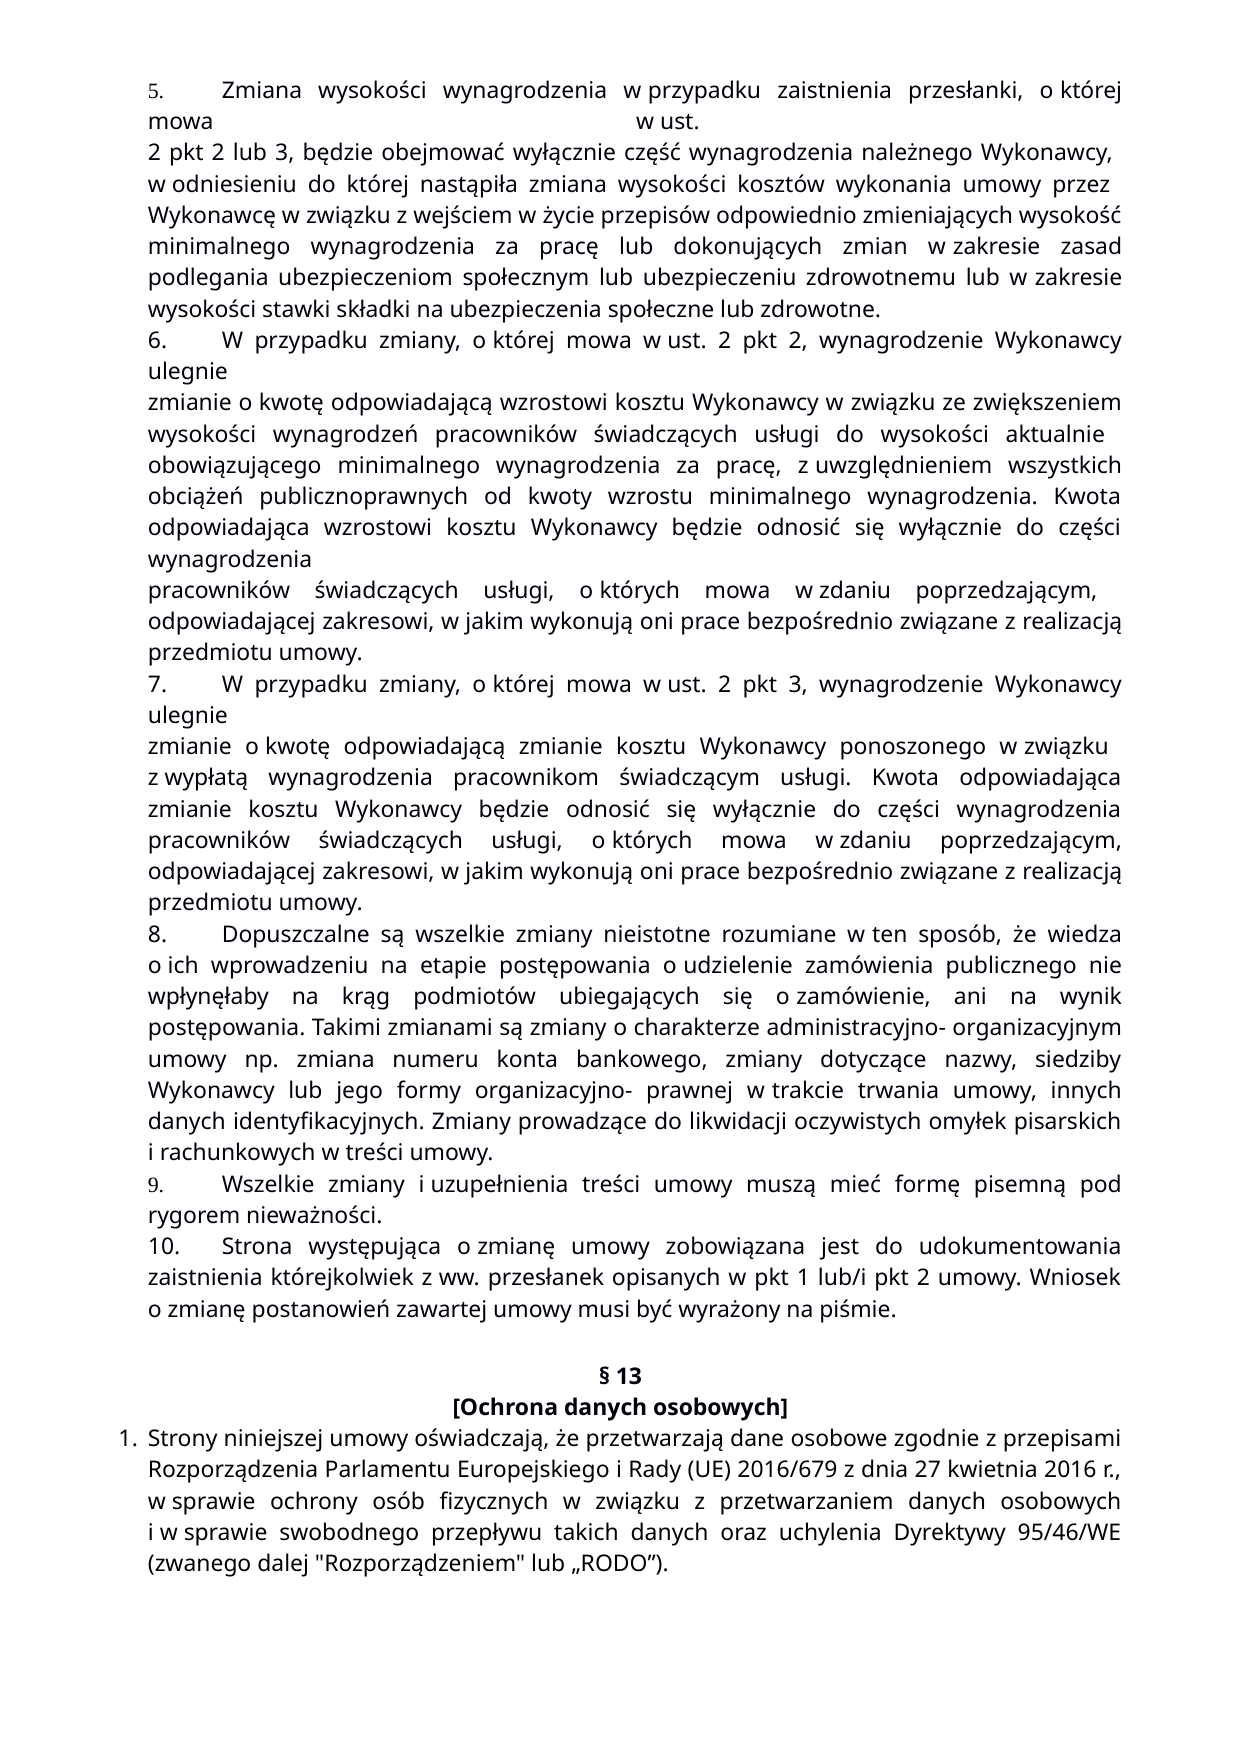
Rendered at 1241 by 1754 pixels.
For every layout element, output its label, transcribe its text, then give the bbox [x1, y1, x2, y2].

list W przypadku zmiany, o której mowa w ust. 2 pkt 2, wynagrodzenie Wykonawcy ulegnie zmianie o kwotę odpowiadającą wzrostowi kosztu Wykonawcy w związku ze zwiększeniem wysokości wynagrodzeń pracowników świadczących usługi do wysokości aktualnie obowiązującego minimalnego wynagrodzenia za pracę, z uwzględnieniem wszystkich obciążeń publicznoprawnych od kwoty wzrostu minimalnego wynagrodzenia. Kwota odpowiadająca wzrostowi kosztu Wykonawcy będzie odnosić się wyłącznie do części wynagrodzenia pracowników świadczących usługi, o których mowa w zdaniu poprzedzającym, odpowiadającej zakresowi, w jakim wykonują oni prace bezpośrednio związane z realizacją przedmiotu umowy. [148, 324, 1122, 667]
text § 13 [118, 1360, 1122, 1391]
list Strona występująca o zmianę umowy zobowiązana jest do udokumentowania zaistnienia którejkolwiek z ww. przesłanek opisanych w pkt 1 lub/i pkt 2 umowy. Wniosek o zmianę postanowień zawartej umowy musi być wyrażony na piśmie. [148, 1230, 1122, 1324]
list W przypadku zmiany, o której mowa w ust. 2 pkt 3, wynagrodzenie Wykonawcy ulegnie zmianie o kwotę odpowiadającą zmianie kosztu Wykonawcy ponoszonego w związku z wypłatą wynagrodzenia pracownikom świadczącym usługi. Kwota odpowiadająca zmianie kosztu Wykonawcy będzie odnosić się wyłącznie do części wynagrodzenia pracowników świadczących usługi, o których mowa w zdaniu poprzedzającym, odpowiadającej zakresowi, w jakim wykonują oni prace bezpośrednio związane z realizacją przedmiotu umowy. [148, 667, 1122, 917]
text [Ochrona danych osobowych] [118, 1391, 1122, 1422]
list Wszelkie zmiany i uzupełnienia treści umowy muszą mieć formę pisemną pod rygorem nieważności. [148, 1167, 1122, 1230]
list Dopuszczalne są wszelkie zmiany nieistotne rozumiane w ten sposób, że wiedza o ich wprowadzeniu na etapie postępowania o udzielenie zamówienia publicznego nie wpłynęłaby na krąg podmiotów ubiegających się o zamówienie, ani na wynik postępowania. Takimi zmianami są zmiany o charakterze administracyjno- organizacyjnym umowy np. zmiana numeru konta bankowego, zmiany dotyczące nazwy, siedziby Wykonawcy lub jego formy organizacyjno- prawnej w trakcie trwania umowy, innych danych identyfikacyjnych. Zmiany prowadzące do likwidacji oczywistych omyłek pisarskich i rachunkowych w treści umowy. [148, 917, 1122, 1167]
list Zmiana wysokości wynagrodzenia w przypadku zaistnienia przesłanki, o której mowa w ust. 2 pkt 2 lub 3, będzie obejmować wyłącznie część wynagrodzenia należnego Wykonawcy, w odniesieniu do której nastąpiła zmiana wysokości kosztów wykonania umowy przez Wykonawcę w związku z wejściem w życie przepisów odpowiednio zmieniających wysokość minimalnego wynagrodzenia za pracę lub dokonujących zmian w zakresie zasad podlegania ubezpieczeniom społecznym lub ubezpieczeniu zdrowotnemu lub w zakresie wysokości stawki składki na ubezpieczenia społeczne lub zdrowotne. [148, 74, 1122, 324]
list Strony niniejszej umowy oświadczają, że przetwarzają dane osobowe zgodnie z przepisami Rozporządzenia Parlamentu Europejskiego i Rady (UE) 2016/679 z dnia 27 kwietnia 2016 r., w sprawie ochrony osób fizycznych w związku z przetwarzaniem danych osobowych i w sprawie swobodnego przepływu takich danych oraz uchylenia Dyrektywy 95/46/WE (zwanego dalej "Rozporządzeniem" lub „RODO”). [118, 1422, 1122, 1578]
